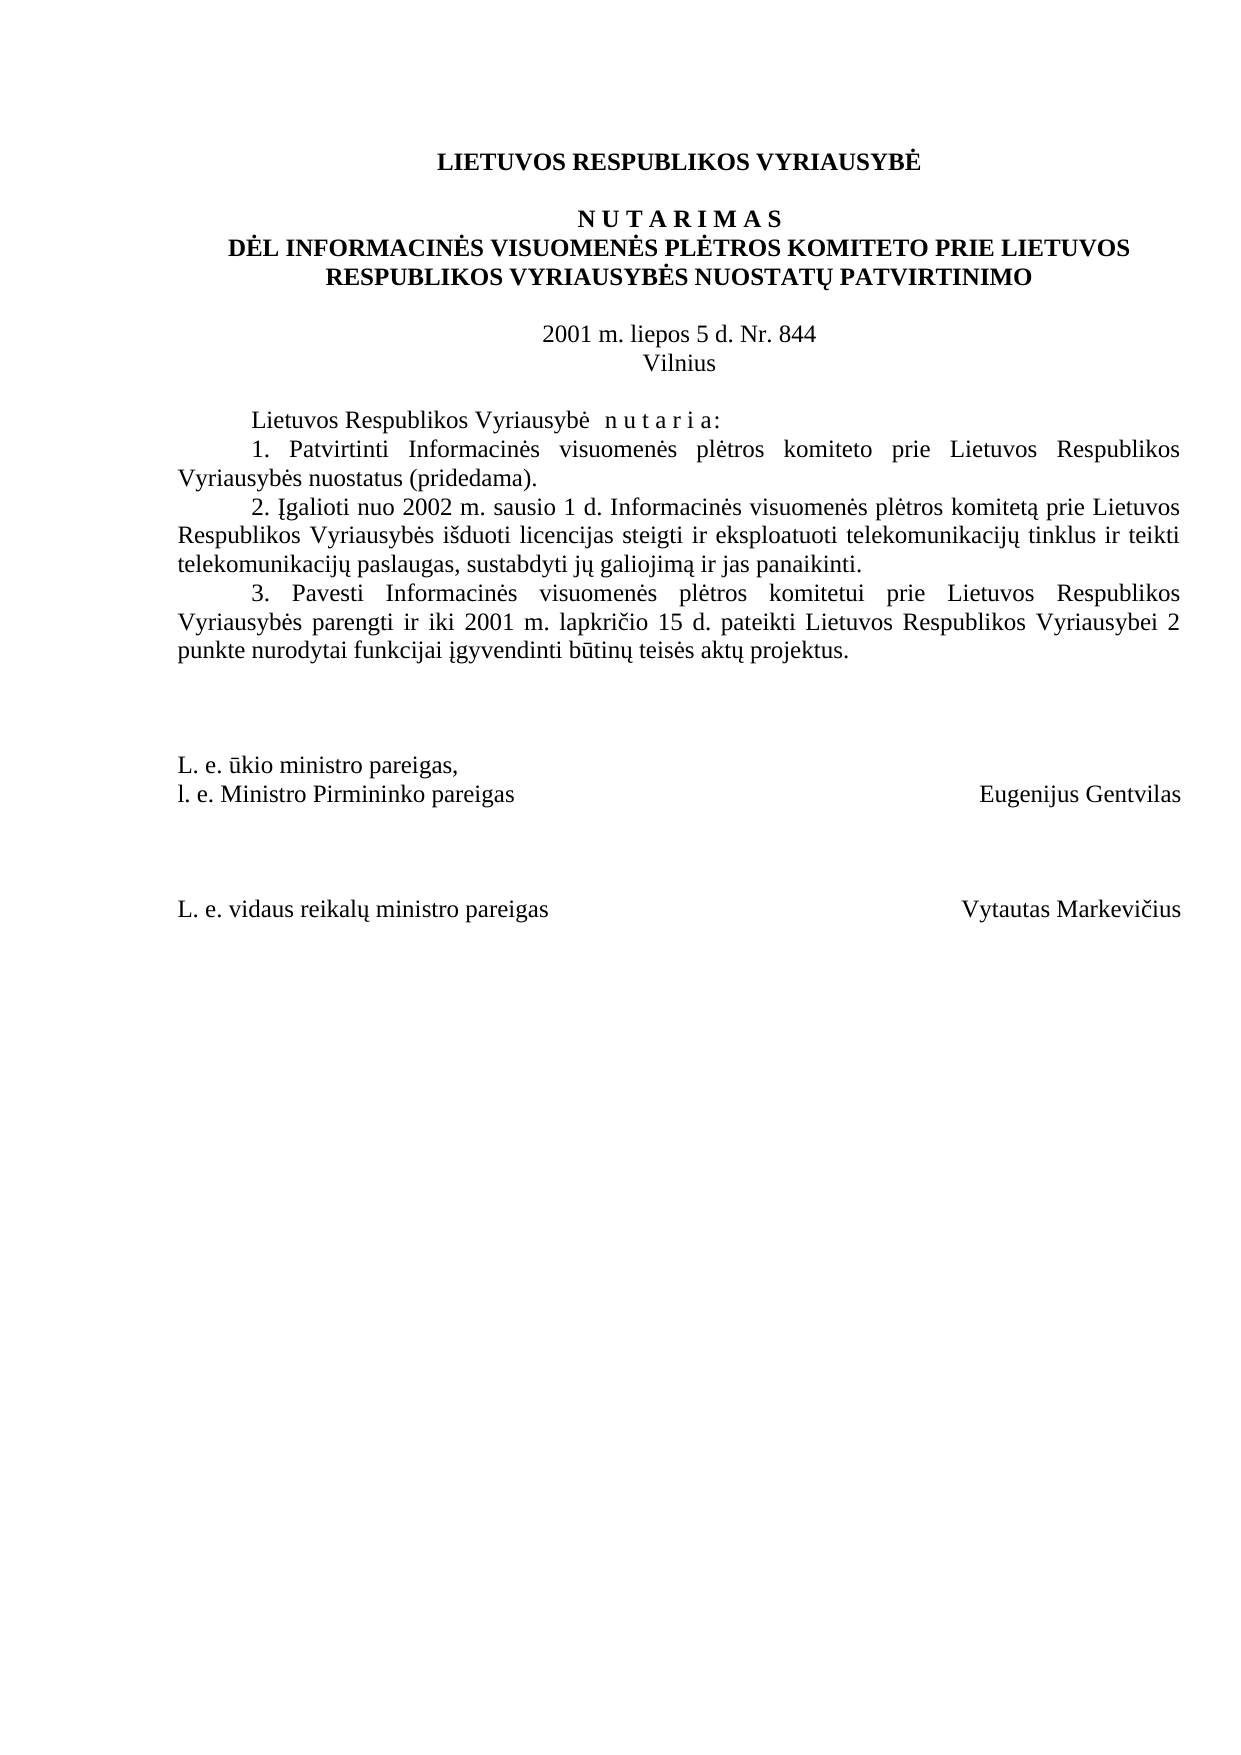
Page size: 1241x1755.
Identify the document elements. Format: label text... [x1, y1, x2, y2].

text L. e. ūkio ministro pareigas, [177, 751, 1181, 779]
text 3. Pavesti Informacinės visuomenės plėtros komitetui prie Lietuvos Respublikos Vyriausybės parengti ir iki 2001 m. lapkričio 15 d. pateikti Lietuvos Respublikos Vyriausybei 2 punkte nurodytai funkcijai įgyvendinti būtinų teisės aktų projektus. [177, 578, 1181, 664]
text 1. Patvirtinti Informacinės visuomenės plėtros komiteto prie Lietuvos Respublikos Vyriausybės nuostatus (pridedama). [177, 434, 1181, 492]
text DĖL INFORMACINĖS VISUOMENĖS PLĖTROS KOMITETO PRIE LIETUVOS RESPUBLIKOS VYRIAUSYBĖS NUOSTATŲ PATVIRTINIMO [177, 233, 1181, 291]
text l. e. Ministro Pirmininko pareigas Eugenijus Gentvilas [177, 779, 1181, 808]
text 2001 m. liepos 5 d. Nr. 844 [177, 319, 1181, 348]
text L. e. vidaus reikalų ministro pareigas Vytautas Markevičius [177, 894, 1181, 923]
text Lietuvos Respublikos Vyriausybė nutaria: [177, 406, 1181, 434]
text LIETUVOS RESPUBLIKOS VYRIAUSYBĖ [177, 147, 1181, 176]
text N U T A R I M A S [177, 204, 1181, 233]
text Vilnius [177, 348, 1181, 377]
text 2. Įgalioti nuo 2002 m. sausio 1 d. Informacinės visuomenės plėtros komitetą prie Lietuvos Respublikos Vyriausybės išduoti licencijas steigti ir eksploatuoti telekomunikacijų tinklus ir teikti telekomunikacijų paslaugas, sustabdyti jų galiojimą ir jas panaikinti. [177, 492, 1181, 578]
